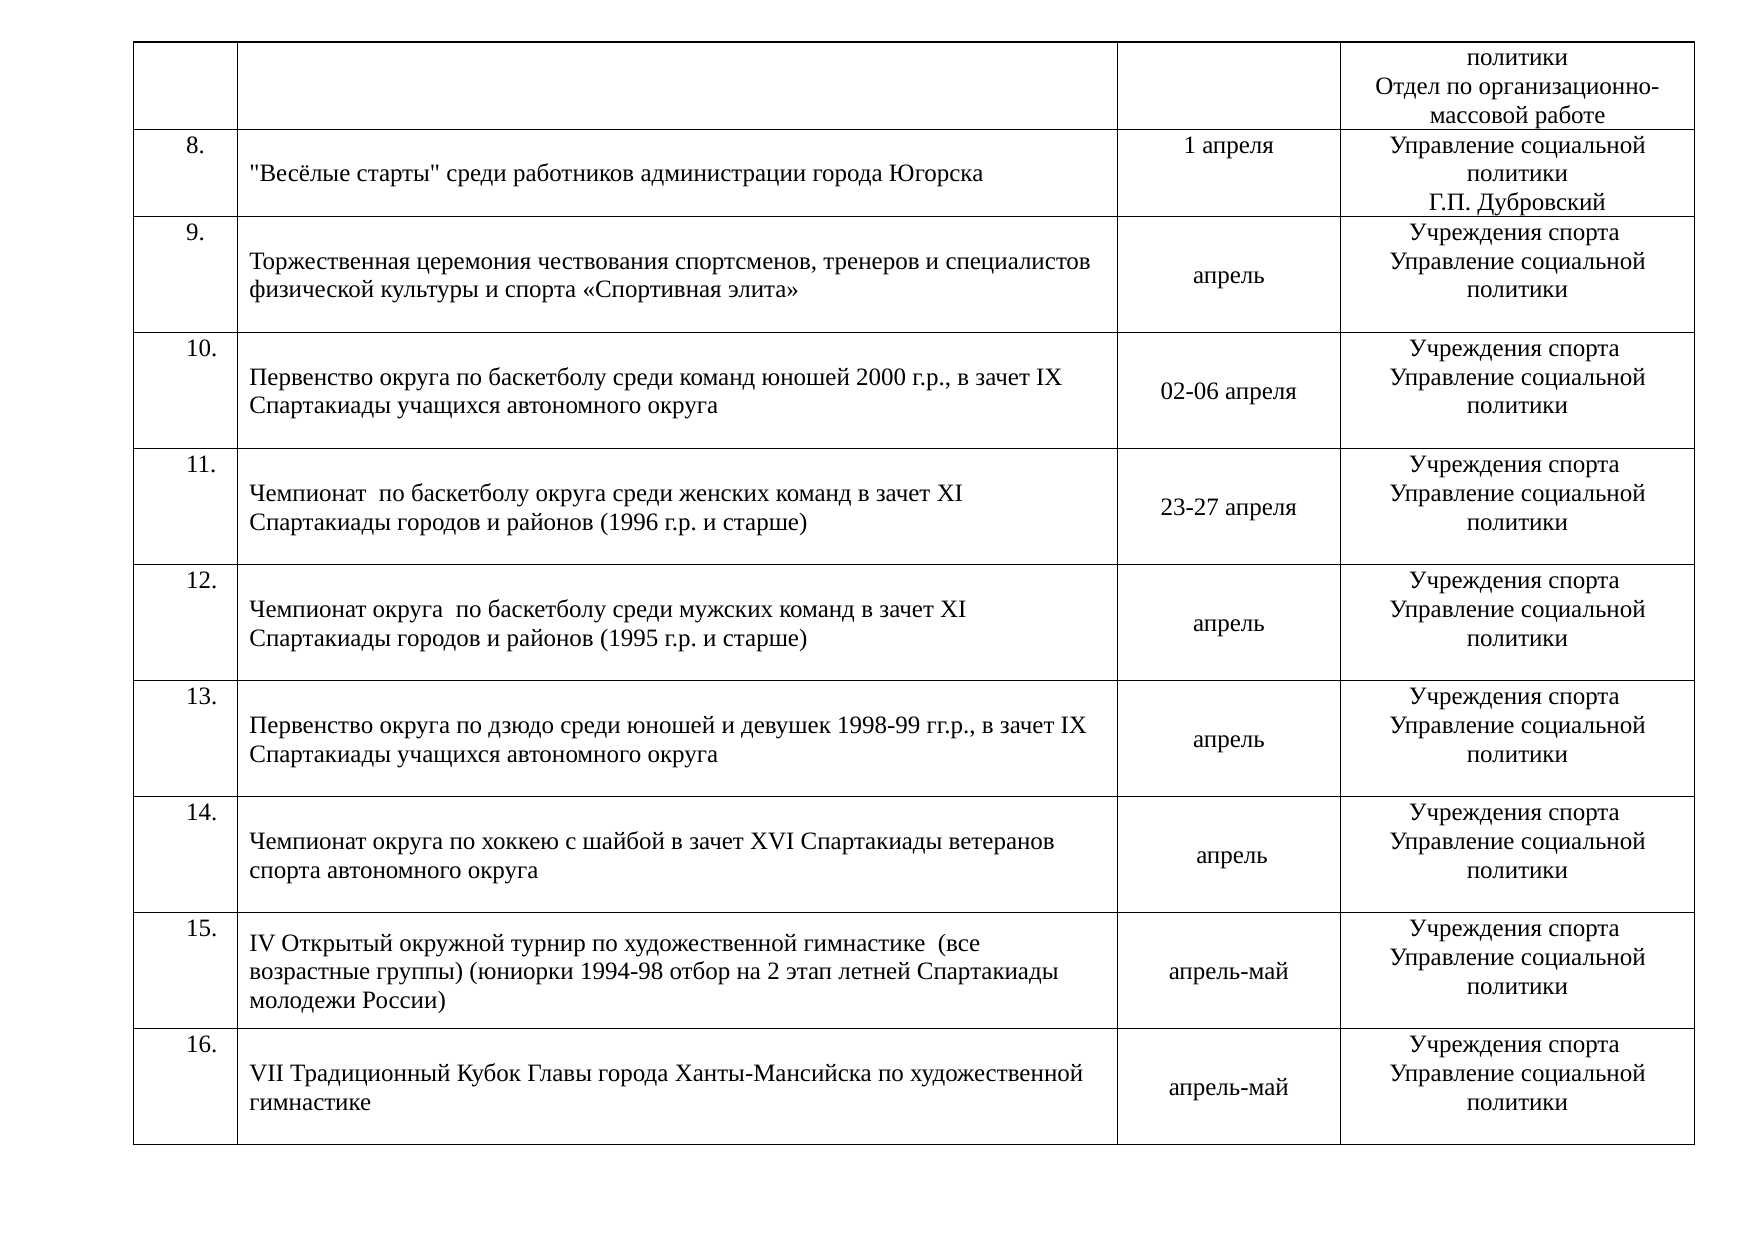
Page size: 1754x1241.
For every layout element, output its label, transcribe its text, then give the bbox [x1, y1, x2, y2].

table_cell Первенство округа по дзюдо среди юношей и девушек 1998-99 гг.р., в зачет IX Спартакиады учащихся автономного округа [238, 681, 1117, 796]
table_cell политики Отдел по организационно-массовой работе [1341, 43, 1694, 129]
table_cell VII Традиционный Кубок Главы города Ханты-Мансийска по художественной гимнастике [238, 1029, 1117, 1144]
table_cell [1695, 448, 1754, 564]
table_cell апрель-май [1118, 913, 1340, 1028]
table_cell 1 апреля [1118, 130, 1340, 216]
table_cell Чемпионат округа по хоккею с шайбой в зачет XVI Спартакиады ветеранов спорта автономного округа [238, 797, 1117, 912]
table_cell IV Открытый окружной турнир по художественной гимнастике (все возрастные группы) (юниорки 1994-98 отбор на 2 этап летней Спартакиады молодежи России) [238, 913, 1117, 1028]
table_cell [1695, 1028, 1754, 1144]
table_cell 23-27 апреля [1118, 449, 1340, 564]
table_cell [1695, 680, 1754, 796]
table_cell [1695, 129, 1754, 216]
table_cell Чемпионат по баскетболу округа среди женских команд в зачет XI Спартакиады городов и районов (1996 г.р. и старше) [238, 449, 1117, 564]
table_cell апрель [1118, 681, 1340, 796]
table_cell Первенство округа по баскетболу среди команд юношей 2000 г.р., в зачет IX Спартакиады учащихся автономного округа [238, 333, 1117, 448]
table_cell [1118, 43, 1340, 129]
table_cell [134, 565, 237, 680]
table_cell [134, 449, 237, 564]
table_cell Учреждения спорта Управление социальной политики [1341, 565, 1694, 680]
table_cell [1695, 796, 1754, 912]
table_cell Учреждения спорта Управление социальной политики [1341, 913, 1694, 1028]
table_cell Учреждения спорта Управление социальной политики [1341, 681, 1694, 796]
table_cell Торжественная церемония чествования спортсменов, тренеров и специалистов физической культуры и спорта «Спортивная элита» [238, 217, 1117, 332]
table_cell апрель-май [1118, 1029, 1340, 1144]
table_cell апрель [1118, 217, 1340, 332]
table_cell [134, 1029, 237, 1144]
table_cell [134, 681, 237, 796]
table_cell [1695, 912, 1754, 1028]
table_cell [1695, 216, 1754, 332]
table_cell Учреждения спорта Управление социальной политики [1341, 1029, 1694, 1144]
table_cell [134, 913, 237, 1028]
table_cell апрель [1118, 797, 1340, 912]
table_cell 02-06 апреля [1118, 333, 1340, 448]
table_cell [134, 43, 237, 129]
table_cell [134, 130, 237, 216]
table_cell апрель [1118, 565, 1340, 680]
table_cell Учреждения спорта Управление социальной политики [1341, 217, 1694, 332]
table_cell Учреждения спорта Управление социальной политики [1341, 449, 1694, 564]
table_cell Чемпионат округа по баскетболу среди мужских команд в зачет XI Спартакиады городов и районов (1995 г.р. и старше) [238, 565, 1117, 680]
table_cell [238, 43, 1117, 129]
table_cell [1695, 564, 1754, 680]
table_cell Учреждения спорта Управление социальной политики [1341, 797, 1694, 912]
table_cell [134, 333, 237, 448]
table_cell [1695, 41, 1754, 129]
table_cell Управление социальной политики Г.П. Дубровский [1341, 130, 1694, 216]
table_cell "Весёлые старты" среди работников администрации города Югорска [238, 130, 1117, 216]
table_cell [1695, 332, 1754, 448]
table_cell Учреждения спорта Управление социальной политики [1341, 333, 1694, 448]
table_cell [134, 217, 237, 332]
table_cell [134, 797, 237, 912]
